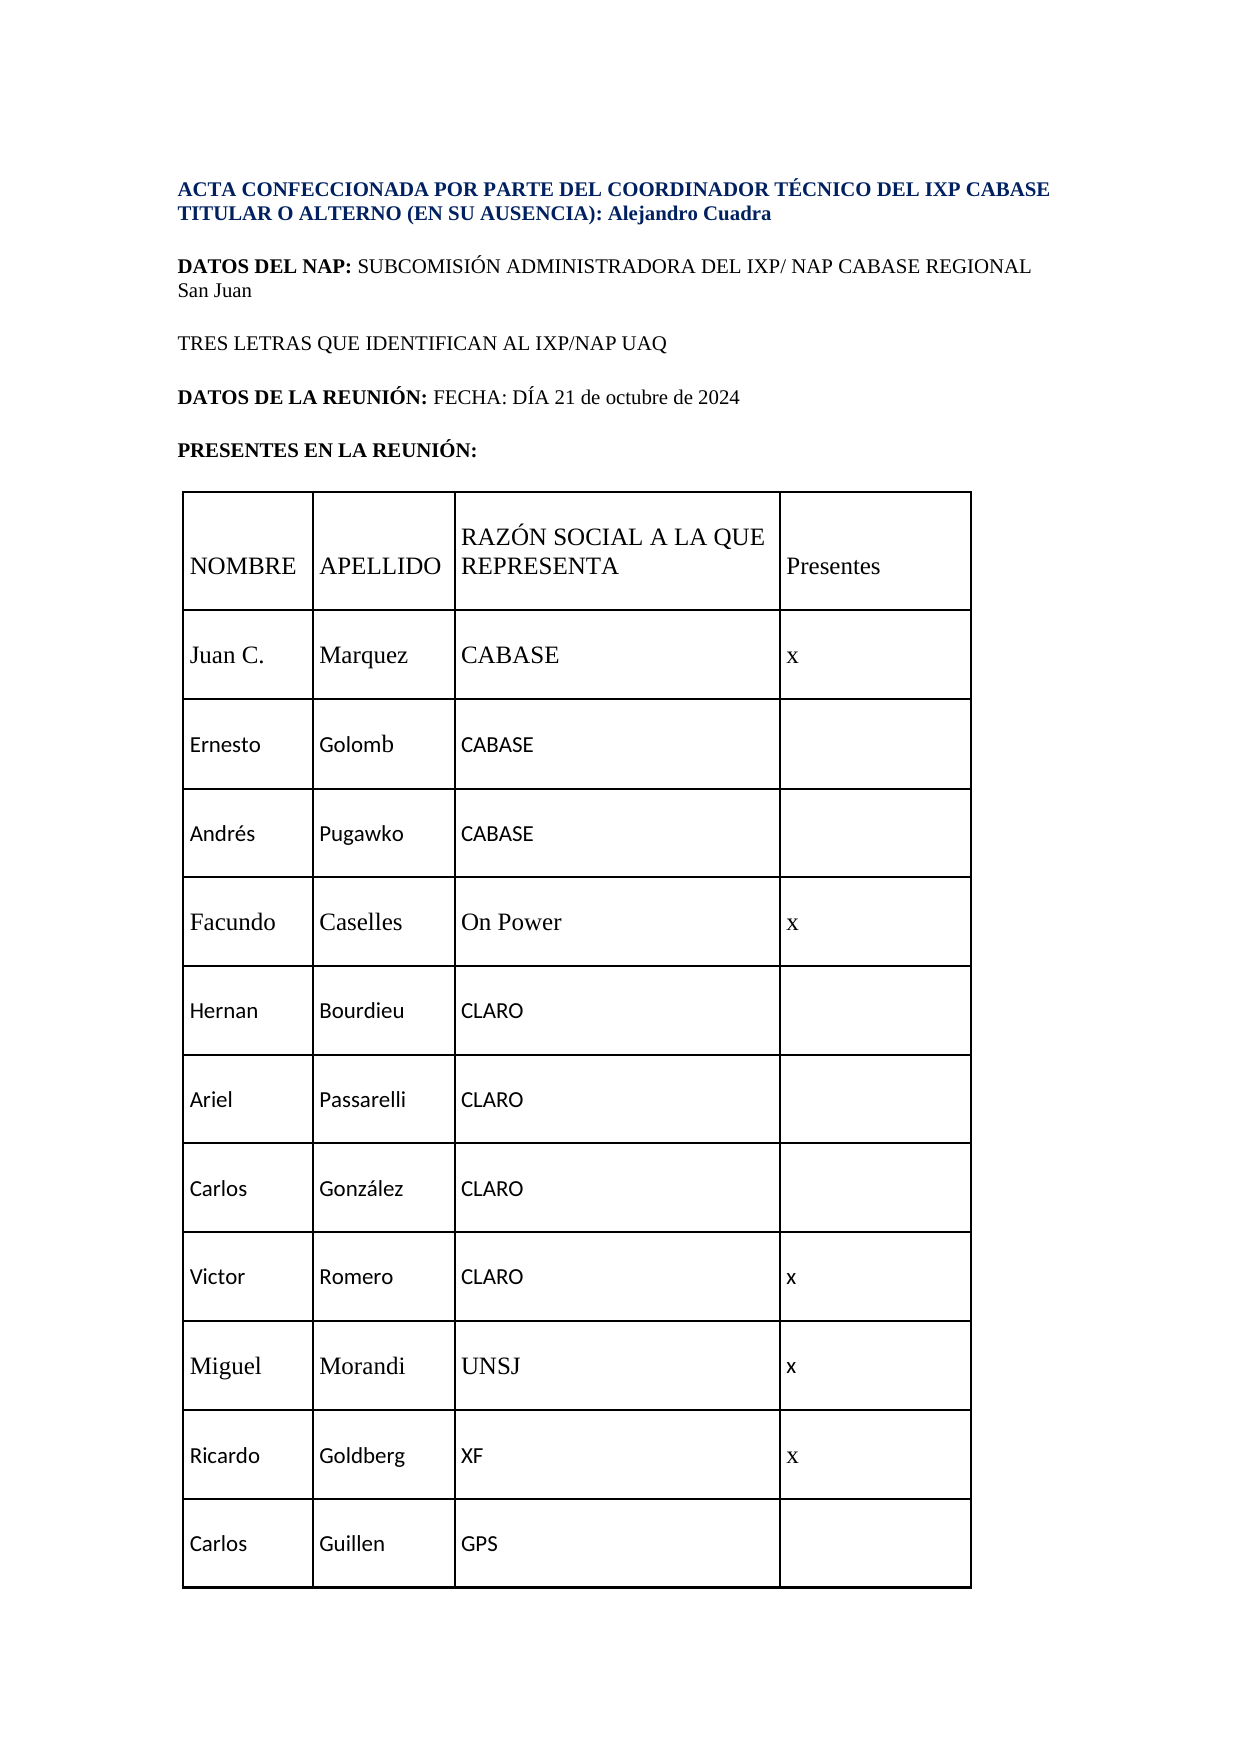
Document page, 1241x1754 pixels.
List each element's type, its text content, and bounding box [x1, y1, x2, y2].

table_cell Ricardo [184, 1411, 312, 1498]
table_cell Morandi [314, 1322, 454, 1409]
table_cell Goldberg [314, 1411, 454, 1498]
table_cell [781, 1056, 970, 1142]
table_header Presentes [781, 493, 970, 609]
table_cell x [781, 611, 970, 698]
table_cell Carlos [184, 1500, 312, 1586]
table_cell CLARO [456, 967, 779, 1054]
table_cell [781, 967, 970, 1054]
text TRES LETRAS QUE IDENTIFICAN AL IXP/NAP UAQ [177, 331, 1063, 355]
table_cell Caselles [314, 878, 454, 965]
table_cell Passarelli [314, 1056, 454, 1142]
text DATOS DE LA REUNIÓN: FECHA: DÍA 21 de octubre de 2024 [177, 384, 1063, 409]
table_cell Andrés [184, 790, 312, 876]
table_cell x [781, 1322, 970, 1409]
table_cell CLARO [456, 1056, 779, 1142]
table_cell CABASE [456, 611, 779, 698]
table_cell CABASE [456, 700, 779, 788]
table_cell Victor [184, 1233, 312, 1320]
table_cell XF [456, 1411, 779, 1498]
table_cell Hernan [184, 967, 312, 1054]
table_cell CLARO [456, 1144, 779, 1231]
table_cell Golomb [314, 700, 454, 788]
table_cell x [781, 878, 970, 965]
text DATOS DEL NAP: SUBCOMISIÓN ADMINISTRADORA DEL IXP/ NAP CABASE REGIONAL San Juan [177, 254, 1063, 302]
table_cell Facundo [184, 878, 312, 965]
table_cell UNSJ [456, 1322, 779, 1409]
table_cell Marquez [314, 611, 454, 698]
table_cell Pugawko [314, 790, 454, 876]
table_cell On Power [456, 878, 779, 965]
table_header NOMBRE [184, 493, 312, 609]
table_cell x [781, 1411, 970, 1498]
table_cell Miguel [184, 1322, 312, 1409]
table_cell x [781, 1233, 970, 1320]
table_cell [781, 1500, 970, 1586]
table_cell [781, 1144, 970, 1231]
text PRESENTES EN LA REUNIÓN: [177, 438, 1063, 462]
table_cell González [314, 1144, 454, 1231]
text ACTA CONFECCIONADA POR PARTE DEL COORDINADOR TÉCNICO DEL IXP CABASE TITULAR O ALTERNO (EN SU AUSENCIA): Alejandro Cuadra [177, 177, 1063, 225]
table_header RAZÓN SOCIAL A LA QUE REPRESENTA [456, 493, 779, 609]
table_cell Carlos [184, 1144, 312, 1231]
table_cell [781, 790, 970, 876]
table_cell Romero [314, 1233, 454, 1320]
table_cell GPS [456, 1500, 779, 1586]
table_header APELLIDO [314, 493, 454, 609]
table_cell Bourdieu [314, 967, 454, 1054]
table_cell Guillen [314, 1500, 454, 1586]
table_cell CLARO [456, 1233, 779, 1320]
table_cell Ariel [184, 1056, 312, 1142]
table_cell [781, 700, 970, 788]
table_cell Ernesto [184, 700, 312, 788]
table_cell CABASE [456, 790, 779, 876]
table_cell Juan C. [184, 611, 312, 698]
